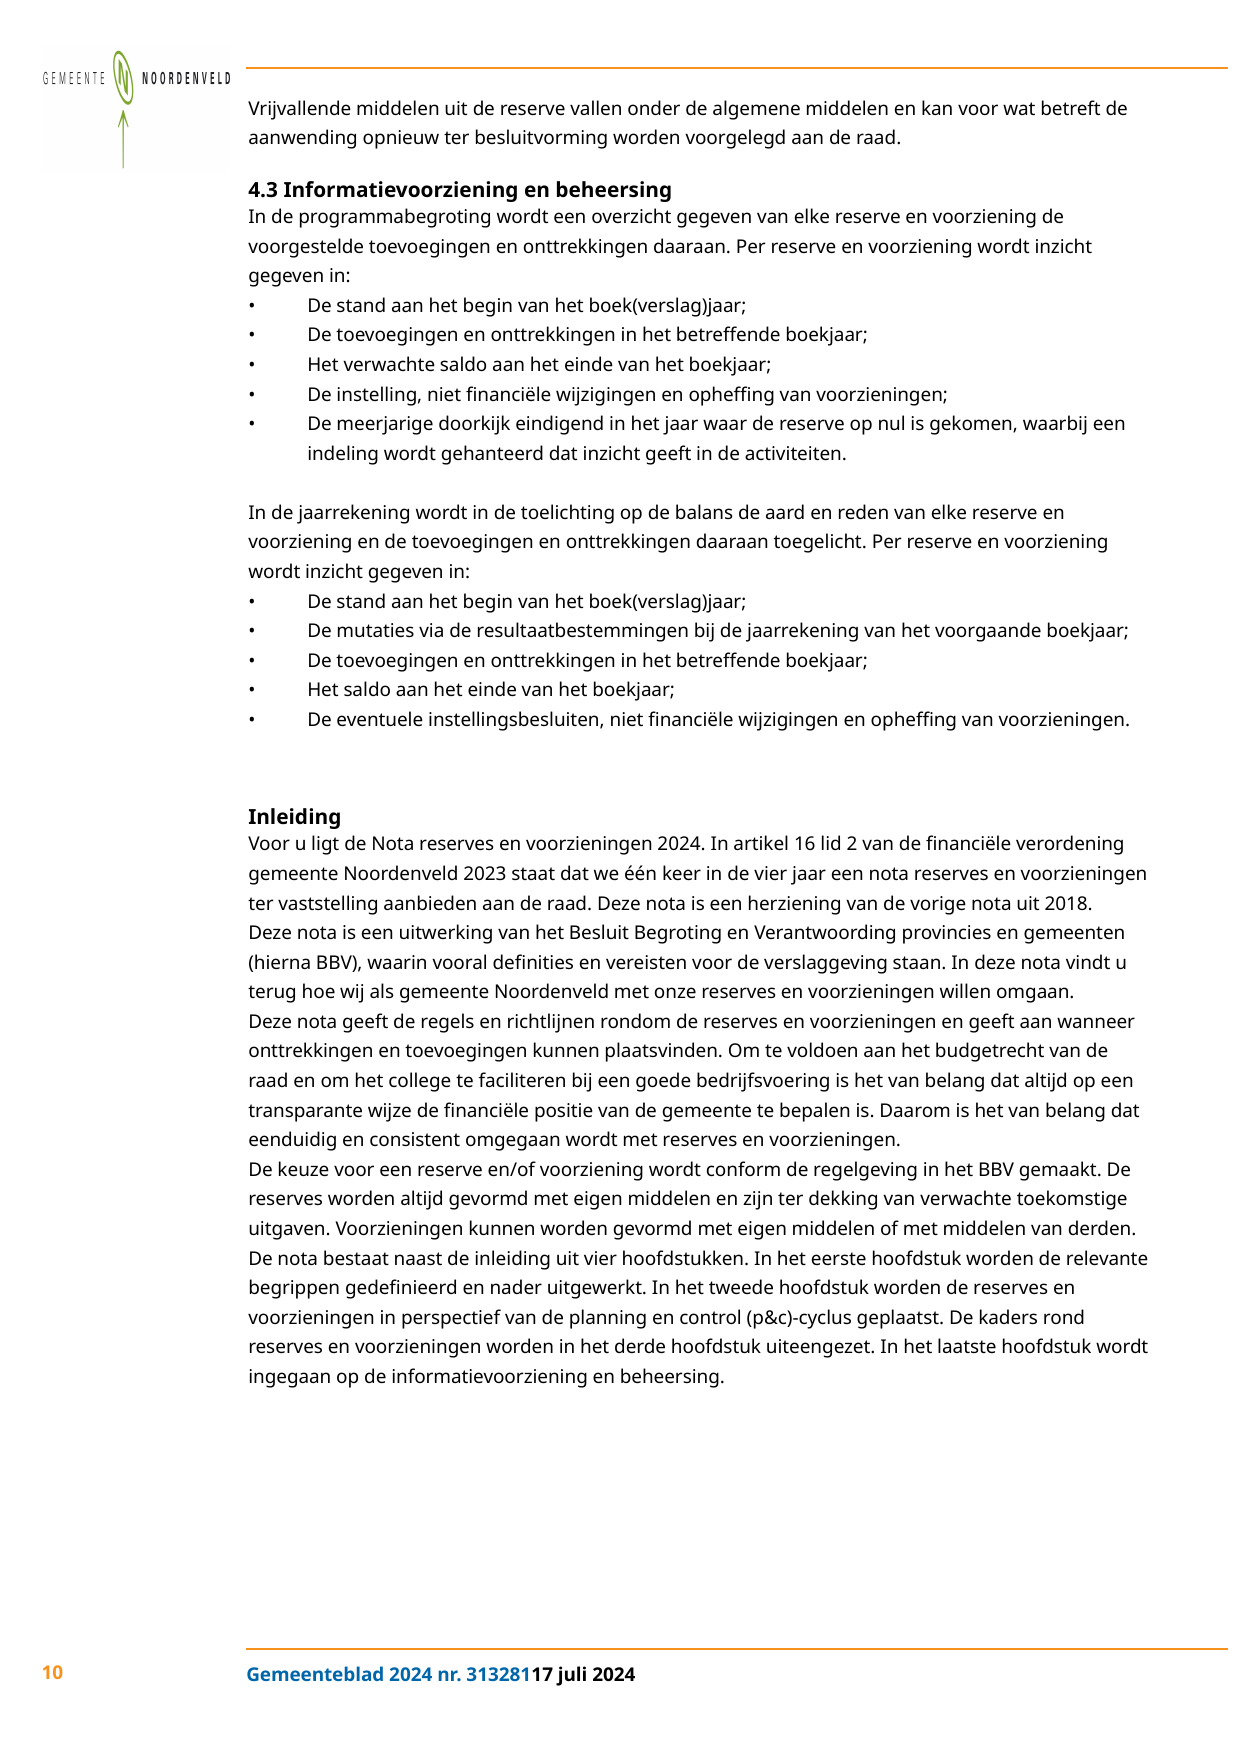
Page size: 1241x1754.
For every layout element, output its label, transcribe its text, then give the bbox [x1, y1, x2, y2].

list Het saldo aan het einde van het boekjaar; [248, 677, 1152, 702]
list De instelling, niet financiële wijzigingen en opheffing van voorzieningen; [248, 381, 1152, 406]
text Inleiding [248, 802, 1152, 831]
text Voor u ligt de Nota reserves en voorzieningen 2024. In artikel 16 lid 2 van de financiële verordening gemeente Noordenveld 2023 staat dat we één keer in de vier jaar een nota reserves en voorzieningen ter vaststelling aanbieden aan de raad. Deze nota is een herziening van de vorige nota uit 2018. [248, 831, 1152, 916]
text In de programmabegroting wordt een overzicht gegeven van elke reserve en voorziening de voorgestelde toevoegingen en onttrekkingen daaraan. Per reserve en voorziening wordt inzicht gegeven in: [248, 203, 1152, 288]
list De eventuele instellingsbesluiten, niet financiële wijzigingen en opheffing van voorzieningen. [248, 706, 1152, 732]
text In de jaarrekening wordt in de toelichting op de balans de aard en reden van elke reserve en voorziening en de toevoegingen en onttrekkingen daaraan toegelicht. Per reserve en voorziening wordt inzicht gegeven in: [248, 499, 1152, 584]
picture [41, 47, 231, 172]
text De keuze voor een reserve en/of voorziening wordt conform de regelgeving in het BBV gemaakt. De reserves worden altijd gevormd met eigen middelen en zijn ter dekking van verwachte toekomstige uitgaven. Voorzieningen kunnen worden gevormd met eigen middelen of met middelen van derden. De nota bestaat naast de inleiding uit vier hoofdstukken. In het eerste hoofdstuk worden de relevante begrippen gedefinieerd en nader uitgewerkt. In het tweede hoofdstuk worden de reserves en voorzieningen in perspectief van de planning en control (p&c)-cyclus geplaatst. De kaders rond reserves en voorzieningen worden in het derde hoofdstuk uiteengezet. In het laatste hoofdstuk wordt ingegaan op de informatievoorziening en beheersing. [248, 1156, 1152, 1389]
list De stand aan het begin van het boek(verslag)jaar; [248, 588, 1152, 613]
list De toevoegingen en onttrekkingen in het betreffende boekjaar; [248, 647, 1152, 673]
text 4.3 Informatievoorziening en beheersing [248, 175, 1152, 203]
text Vrijvallende middelen uit de reserve vallen onder de algemene middelen en kan voor wat betreft de aanwending opnieuw ter besluitvorming worden voorgelegd aan de raad. [248, 95, 1152, 150]
text Deze nota is een uitwerking van het Besluit Begroting en Verantwoording provincies en gemeenten (hierna BBV), waarin vooral definities en vereisten voor de verslaggeving staan. In deze nota vindt u terug hoe wij als gemeente Noordenveld met onze reserves en voorzieningen willen omgaan. [248, 919, 1152, 1004]
list De toevoegingen en onttrekkingen in het betreffende boekjaar; [248, 322, 1152, 347]
list De mutaties via de resultaatbestemmingen bij de jaarrekening van het voorgaande boekjaar; [248, 617, 1152, 643]
list Het verwachte saldo aan het einde van het boekjaar; [248, 351, 1152, 377]
list De stand aan het begin van het boek(verslag)jaar; [248, 292, 1152, 318]
list De meerjarige doorkijk eindigend in het jaar waar de reserve op nul is gekomen, waarbij een indeling wordt gehanteerd dat inzicht geeft in de activiteiten. [248, 410, 1152, 466]
text Deze nota geeft de regels en richtlijnen rondom de reserves en voorzieningen en geeft aan wanneer onttrekkingen en toevoegingen kunnen plaatsvinden. Om te voldoen aan het budgetrecht van de raad en om het college te faciliteren bij een goede bedrijfsvoering is het van belang dat altijd op een transparante wijze de financiële positie van de gemeente te bepalen is. Daarom is het van belang dat eenduidig en consistent omgegaan wordt met reserves en voorzieningen. [248, 1008, 1152, 1152]
